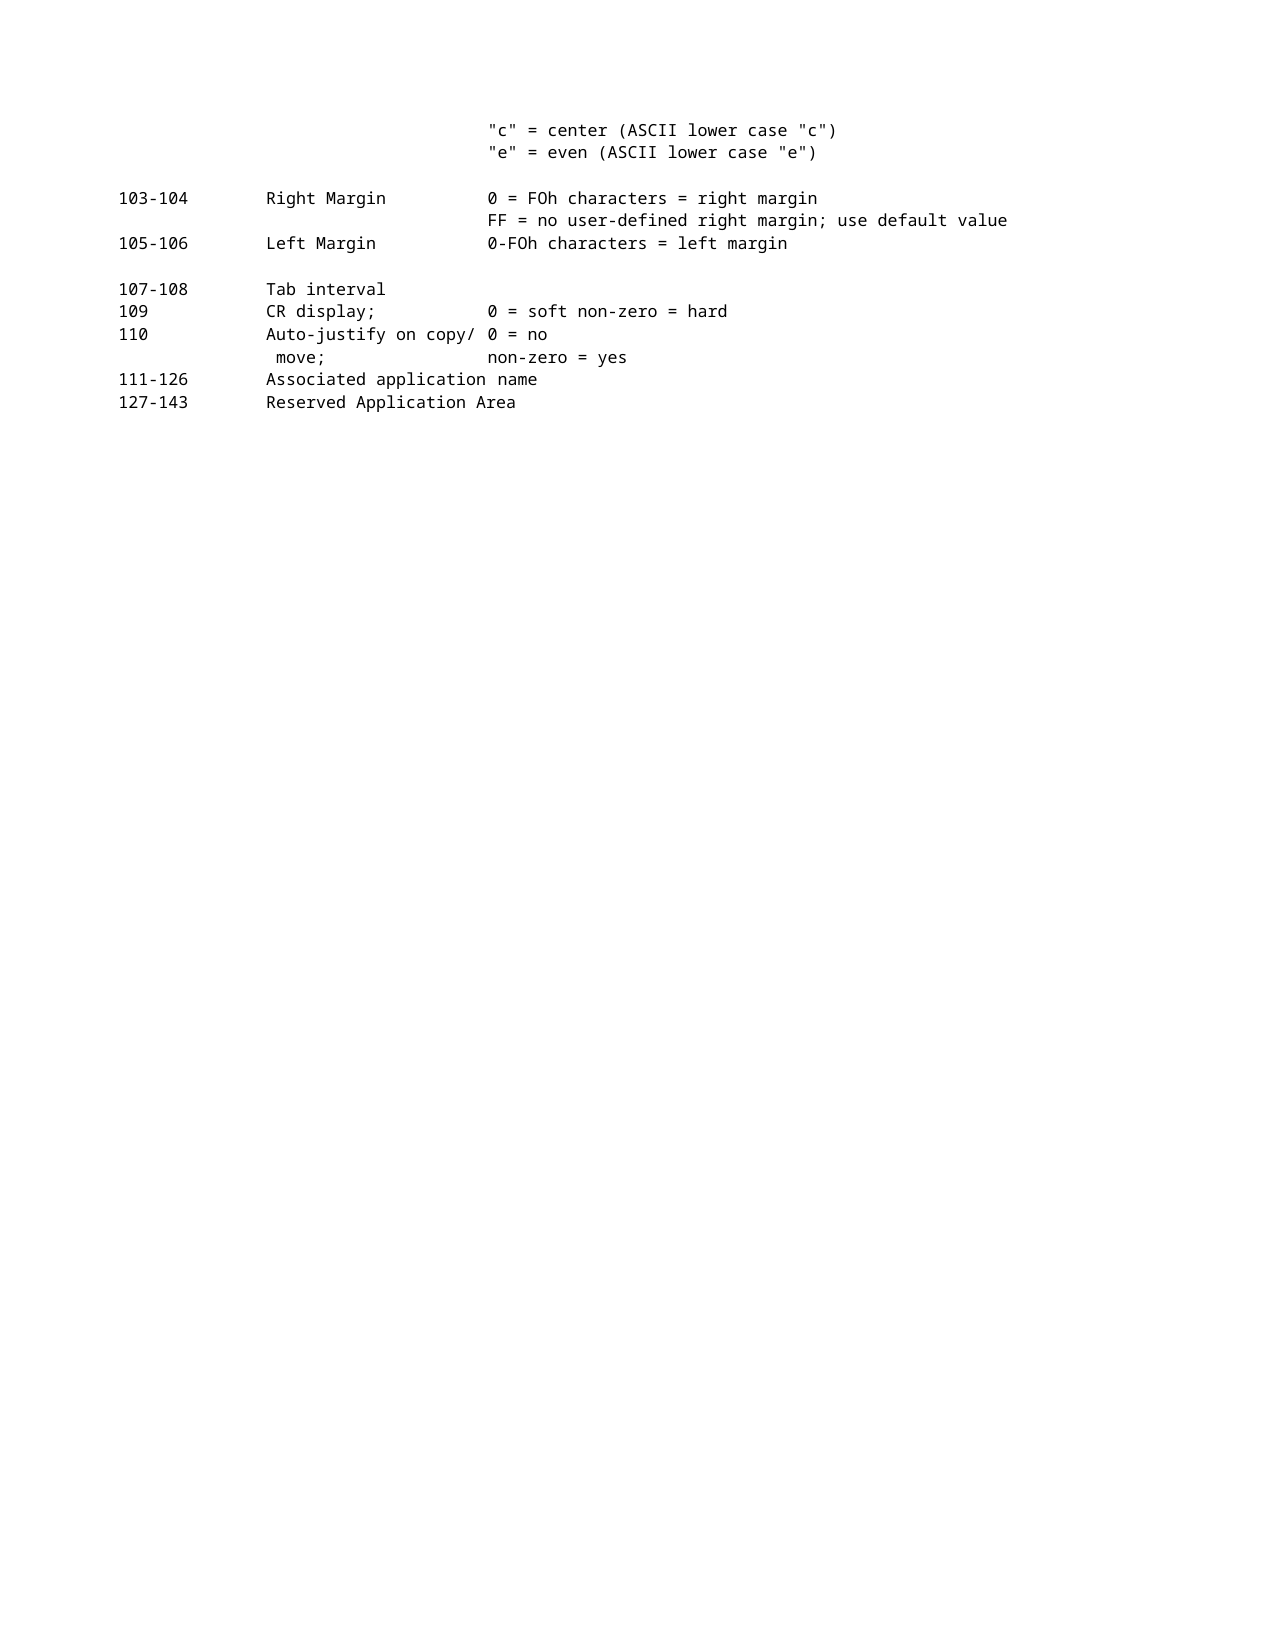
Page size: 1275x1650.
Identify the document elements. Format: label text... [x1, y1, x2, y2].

text move; non-zero = yes [118, 345, 1157, 368]
text 103-104 Right Margin 0 = FOh characters = right margin [118, 186, 1157, 209]
text 110 Auto-justify on copy/ 0 = no [118, 322, 1157, 345]
text 111-126 Associated application name [118, 368, 1157, 391]
text "e" = even (ASCII lower case "e") [118, 141, 1157, 163]
text 105-106 Left Margin 0-FOh characters = left margin [118, 232, 1157, 254]
text FF = no user-defined right margin; use default value [118, 209, 1157, 232]
text 127-143 Reserved Application Area [118, 391, 1157, 413]
text 107-108 Tab interval [118, 277, 1157, 300]
text 109 CR display; 0 = soft non-zero = hard [118, 300, 1157, 322]
text "c" = center (ASCII lower case "c") [118, 118, 1157, 141]
